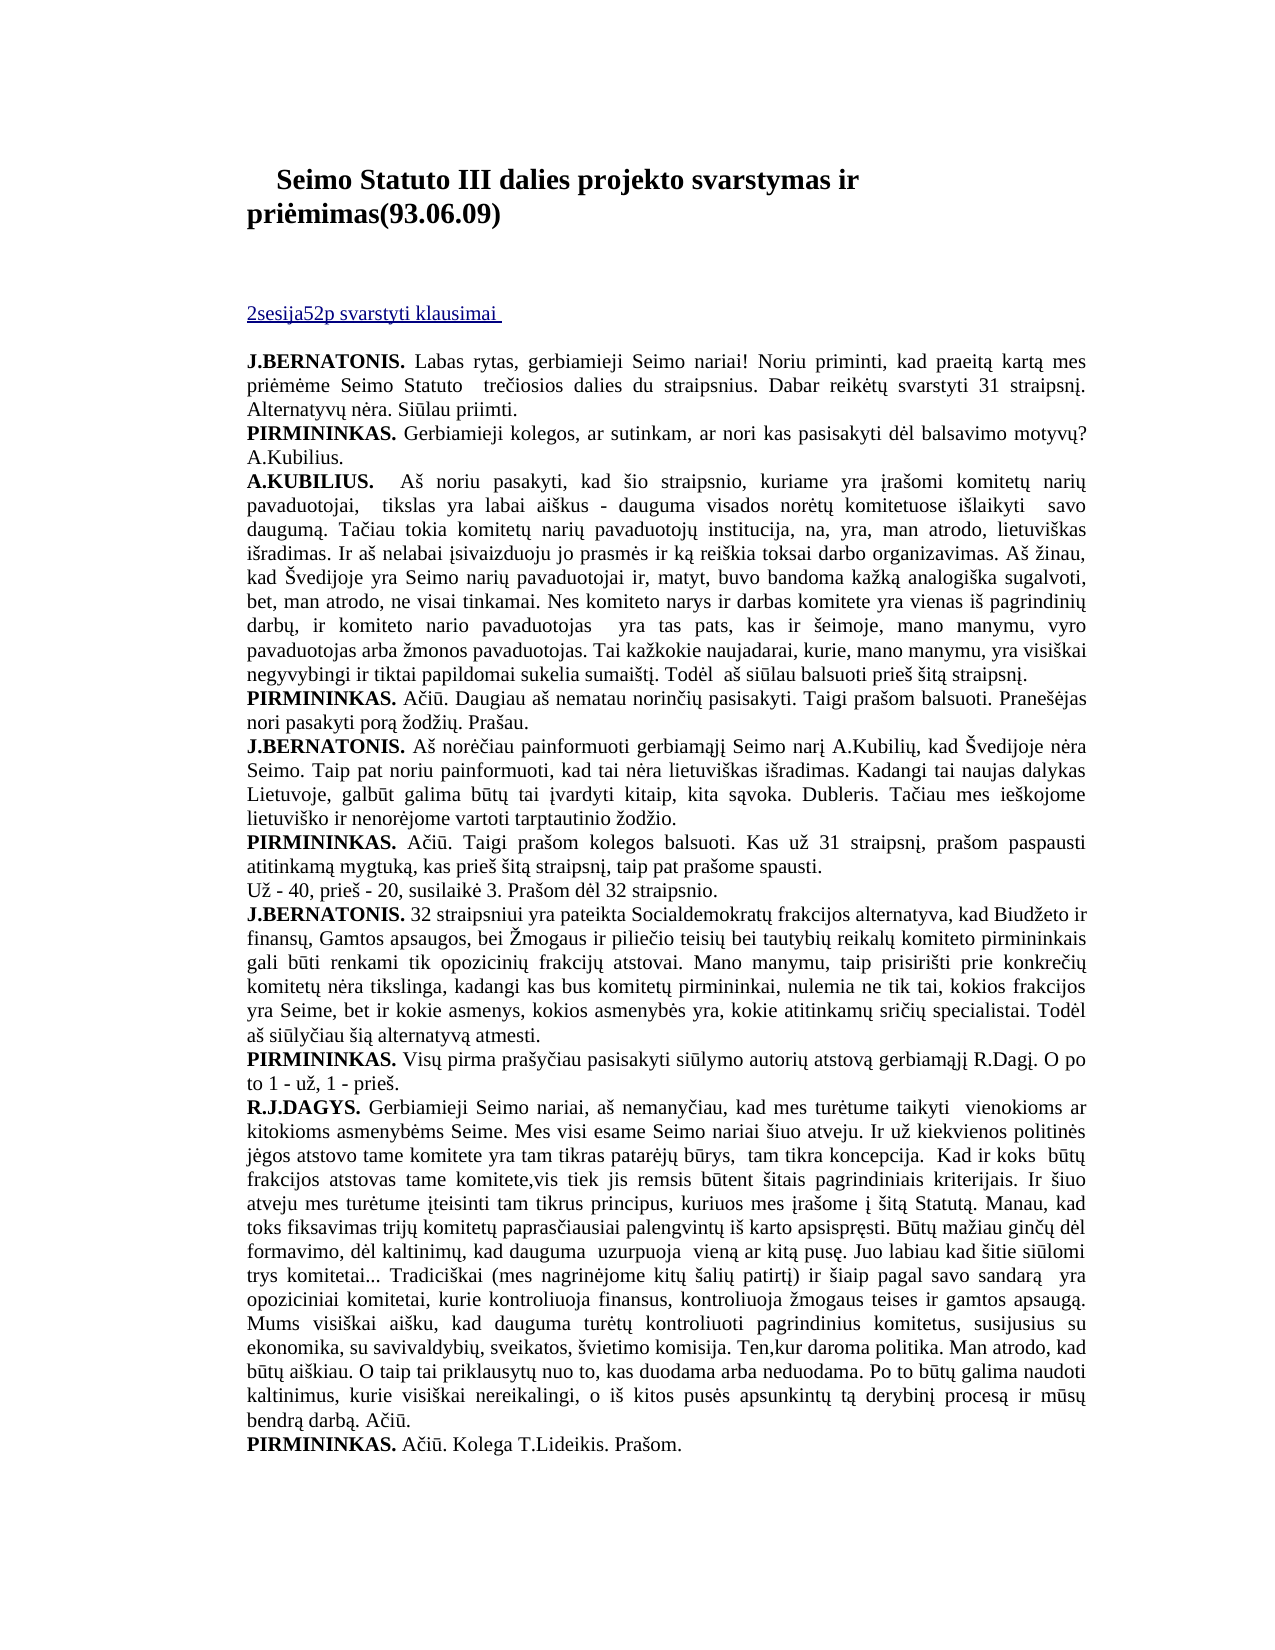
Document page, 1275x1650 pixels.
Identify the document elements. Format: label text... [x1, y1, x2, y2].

text R.J.DAGYS. Gerbiamieji Seimo nariai, aš nemanyčiau, kad mes turėtume taikyti vienokioms ar kitokioms asmenybėms Seime. Mes visi esame Seimo nariai šiuo atveju. Ir už kiekvienos politinės jėgos atstovo tame komitete yra tam tikras patarėjų būrys, tam tikra koncepcija. Kad ir koks būtų frakcijos atstovas tame komitete,vis tiek jis remsis būtent šitais pagrindiniais kriterijais. Ir šiuo atveju mes turėtume įteisinti tam tikrus principus, kuriuos mes įrašome į šitą Statutą. Manau, kad toks fiksavimas trijų komitetų paprasčiausiai palengvintų iš karto apsispręsti. Būtų mažiau ginčų dėl formavimo, dėl kaltinimų, kad dauguma uzurpuoja vieną ar kitą pusę. Juo labiau kad šitie siūlomi trys komitetai... Tradiciškai (mes nagrinėjome kitų šalių patirtį) ir šiaip pagal savo sandarą yra opoziciniai komitetai, kurie kontroliuoja finansus, kontroliuoja žmogaus teises ir gamtos apsaugą. Mums visiškai aišku, kad dauguma turėtų kontroliuoti pagrindinius komitetus, susijusius su ekonomika, su savivaldybių, sveikatos, švietimo komisija. Ten,kur daroma politika. Man atrodo, kad būtų aiškiau. O taip tai priklausytų nuo to, kas duodama arba neduodama. Po to būtų galima naudoti kaltinimus, kurie visiškai nereikalingi, o iš kitos pusės apsunkintų tą derybinį procesą ir mūsų bendrą darbą. Ačiū. [247, 1095, 1087, 1432]
text PIRMININKAS. Gerbiamieji kolegos, ar sutinkam, ar nori kas pasisakyti dėl balsavimo motyvų? A.Kubilius. [247, 421, 1087, 469]
text J.BERNATONIS. Labas rytas, gerbiamieji Seimo nariai! Noriu priminti, kad praeitą kartą mes priėmėme Seimo Statuto trečiosios dalies du straipsnius. Dabar reikėtų svarstyti 31 straipsnį. Alternatyvų nėra. Siūlau priimti. [247, 349, 1087, 421]
text Seimo Statuto III dalies projekto svarstymas ir priėmimas(93.06.09) [247, 162, 1087, 229]
text PIRMININKAS. Ačiū. Taigi prašom kolegos balsuoti. Kas už 31 straipsnį, prašom paspausti atitinkamą mygtuką, kas prieš šitą straipsnį, taip pat prašome spausti. [247, 830, 1087, 878]
text PIRMININKAS. Ačiū. Kolega T.Lideikis. Prašom. [247, 1432, 1087, 1456]
text J.BERNATONIS. 32 straipsniui yra pateikta Socialdemokratų frakcijos alternatyva, kad Biudžeto ir finansų, Gamtos apsaugos, bei Žmogaus ir piliečio teisių bei tautybių reikalų komiteto pirmininkais gali būti renkami tik opozicinių frakcijų atstovai. Mano manymu, taip prisirišti prie konkrečių komitetų nėra tikslinga, kadangi kas bus komitetų pirmininkai, nulemia ne tik tai, kokios frakcijos yra Seime, bet ir kokie asmenys, kokios asmenybės yra, kokie atitinkamų sričių specialistai. Todėl aš siūlyčiau šią alternatyvą atmesti. [247, 902, 1087, 1047]
text A.KUBILIUS. Aš noriu pasakyti, kad šio straipsnio, kuriame yra įrašomi komitetų narių pavaduotojai, tikslas yra labai aiškus - dauguma visados norėtų komitetuose išlaikyti savo daugumą. Tačiau tokia komitetų narių pavaduotojų institucija, na, yra, man atrodo, lietuviškas išradimas. Ir aš nelabai įsivaizduoju jo prasmės ir ką reiškia toksai darbo organizavimas. Aš žinau, kad Švedijoje yra Seimo narių pavaduotojai ir, matyt, buvo bandoma kažką analogiška sugalvoti, bet, man atrodo, ne visai tinkamai. Nes komiteto narys ir darbas komitete yra vienas iš pagrindinių darbų, ir komiteto nario pavaduotojas yra tas pats, kas ir šeimoje, mano manymu, vyro pavaduotojas arba žmonos pavaduotojas. Tai kažkokie naujadarai, kurie, mano manymu, yra visiškai negyvybingi ir tiktai papildomai sukelia sumaištį. Todėl aš siūlau balsuoti prieš šitą straipsnį. [247, 469, 1087, 686]
text Už - 40, prieš - 20, susilaikė 3. Prašom dėl 32 straipsnio. [247, 878, 1087, 902]
text PIRMININKAS. Ačiū. Daugiau aš nematau norinčių pasisakyti. Taigi prašom balsuoti. Pranešėjas nori pasakyti porą žodžių. Prašau. [247, 686, 1087, 734]
text J.BERNATONIS. Aš norėčiau painformuoti gerbiamąjį Seimo narį A.Kubilių, kad Švedijoje nėra Seimo. Taip pat noriu painformuoti, kad tai nėra lietuviškas išradimas. Kadangi tai naujas dalykas Lietuvoje, galbūt galima būtų tai įvardyti kitaip, kita sąvoka. Dubleris. Tačiau mes ieškojome lietuviško ir nenorėjome vartoti tarptautinio žodžio. [247, 734, 1087, 830]
text PIRMININKAS. Visų pirma prašyčiau pasisakyti siūlymo autorių atstovą gerbiamąjį R.Dagį. O po to 1 - už, 1 - prieš. [247, 1047, 1087, 1095]
text 2sesija52p svarstyti klausimai [247, 301, 1087, 325]
